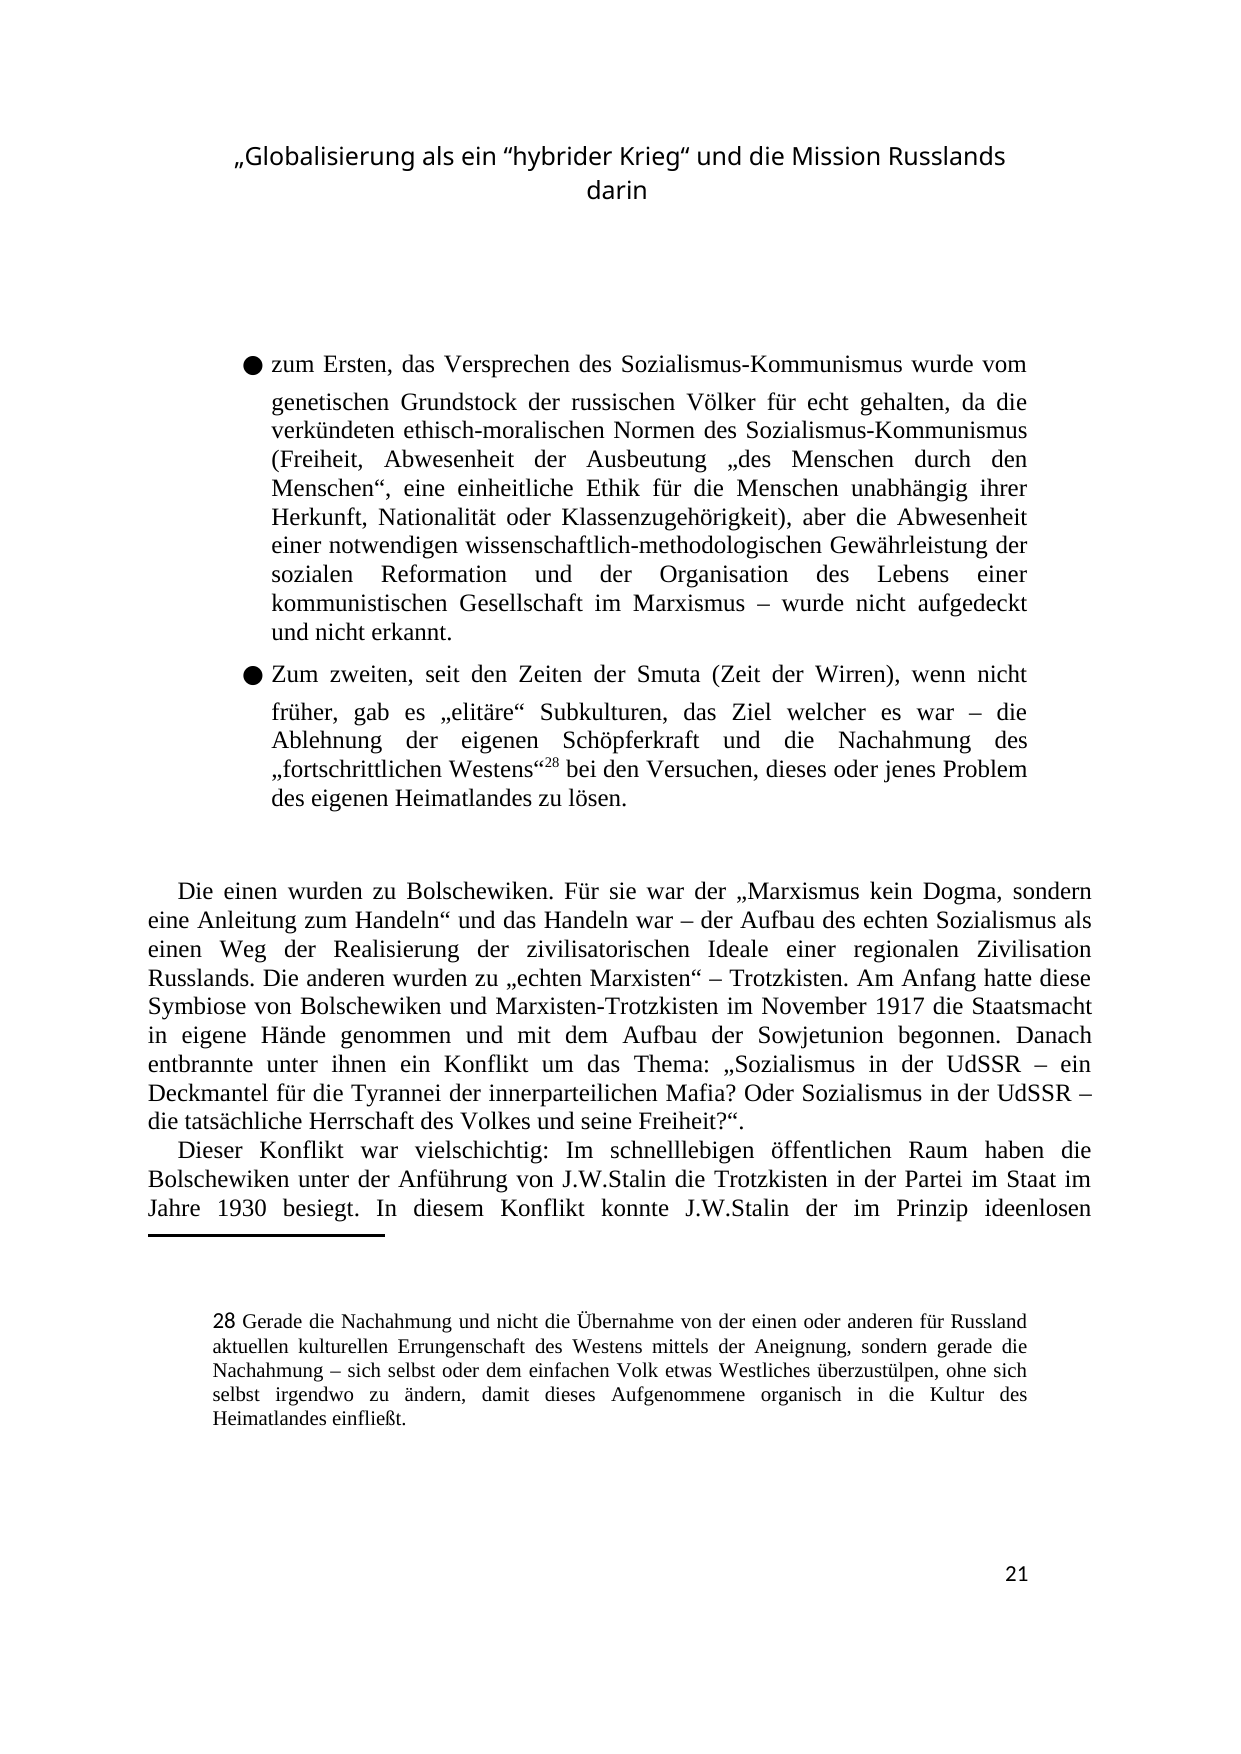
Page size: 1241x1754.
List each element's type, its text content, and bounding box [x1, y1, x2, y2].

text Die einen wurden zu Bolschewiken. Für sie war der „Marxismus kein Dogma, sondern eine Anleitung zum Handeln“ und das Handeln war – der Aufbau des echten Sozialismus als einen Weg der Realisierung der zivilisatorischen Ideale einer regionalen Zivilisation Russlands. Die anderen wurden zu „echten Marxisten“ – Trotzkisten. Am Anfang hatte diese Symbiose von Bolschewiken und Marxisten-Trotzkisten im November 1917 die Staatsmacht in eigene Hände genommen und mit dem Aufbau der Sowjetunion begonnen. Danach entbrannte unter ihnen ein Konflikt um das Thema: „Sozialismus in der UdSSR – ein Deckmantel für die Tyrannei der innerparteilichen Mafia? Oder Sozialismus in der UdSSR – die tatsächliche Herrschaft des Volkes und seine Freiheit?“. [148, 876, 1093, 1135]
list Zum zweiten, seit den Zeiten der Smuta (Zeit der Wirren), wenn nicht früher, gab es „elitäre“ Subkulturen, das Ziel welcher es war – die Ablehnung der eigenen Schöpferkraft und die Nachahmung des „fortschrittlichen Westens“ bei den Versuchen, dieses oder jenes Problem des eigenen Heimatlandes zu lösen. [177, 646, 1093, 876]
list Gerade die Nachahmung und nicht die Übernahme von der einen oder anderen für Russland aktuellen kulturellen Errungenschaft des Westens mittels der Aneignung, sondern gerade die Nachahmung – sich selbst oder dem einfachen Volk etwas Westliches überzustülpen, ohne sich selbst irgendwo zu ändern, damit dieses Aufgenommene organisch in die Kultur des Heimatlandes einfließt. [148, 1242, 1093, 1495]
text Dieser Konflikt war vielschichtig: Im schnelllebigen öffentlichen Raum haben die Bolschewiken unter der Anführung von J.W.Stalin die Trotzkisten in der Partei im Staat im Jahre 1930 besiegt. In diesem Konflikt konnte J.W.Stalin der im Prinzip ideenlosen [148, 1135, 1093, 1221]
list zum Ersten, das Versprechen des Sozialismus-Kommunismus wurde vom genetischen Grundstock der russischen Völker für echt gehalten, da die verkündeten ethisch-moralischen Normen des Sozialismus-Kommunismus (Freiheit, Abwesenheit der Ausbeutung „des Menschen durch den Menschen“, eine einheitliche Ethik für die Menschen unabhängig ihrer Herkunft, Nationalität oder Klassenzugehörigkeit), aber die Abwesenheit einer notwendigen wissenschaftlich-methodologischen Gewährleistung der sozialen Reformation und der Organisation des Lebens einer kommunistischen Gesellschaft im Marxismus – wurde nicht aufgedeckt und nicht erkannt. [177, 271, 1093, 646]
